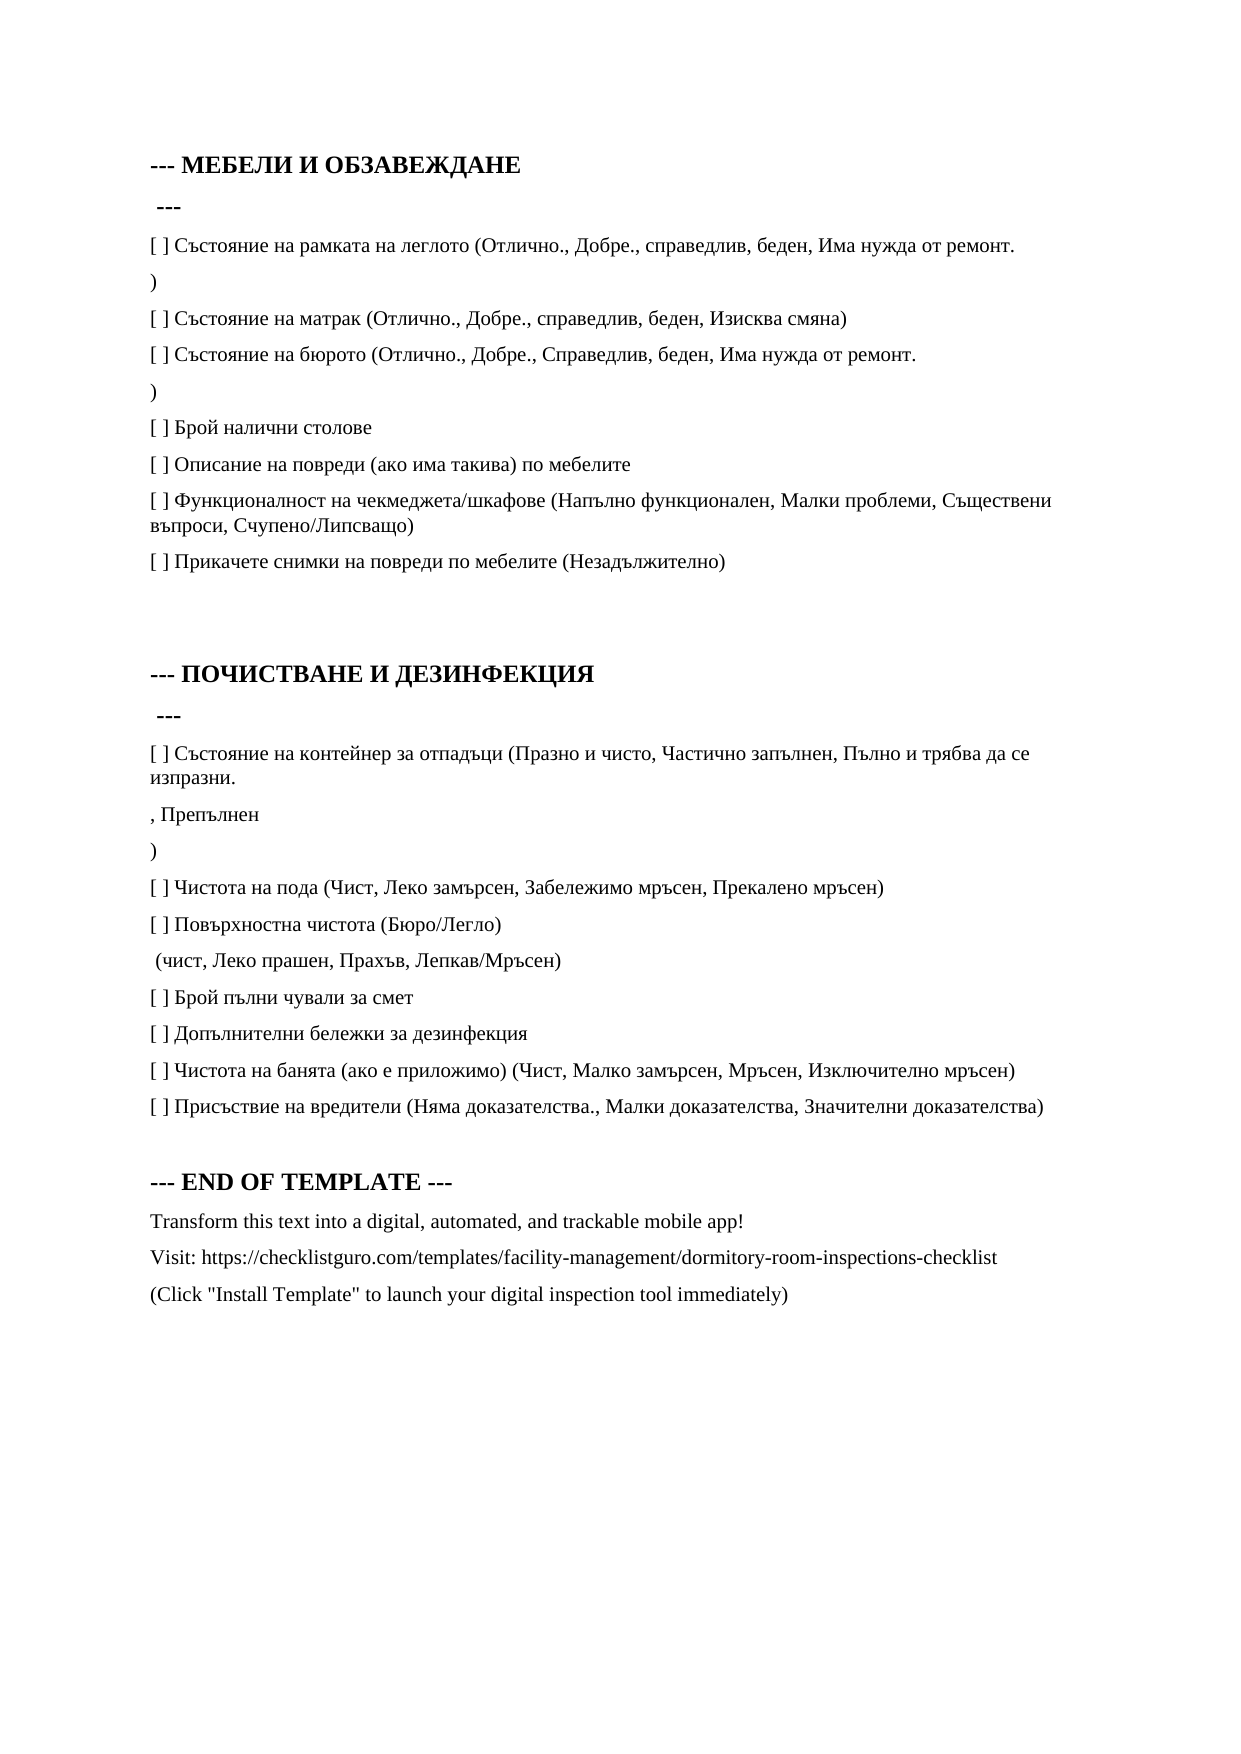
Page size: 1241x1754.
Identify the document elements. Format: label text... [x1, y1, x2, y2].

text --- END OF TEMPLATE --- [150, 1167, 1090, 1196]
text --- ПОЧИСТВАНЕ И ДЕЗИНФЕКЦИЯ [150, 659, 1090, 687]
text [ ] Присъствие на вредители (Няма доказателства., Малки доказателства, Значителни доказателства) [150, 1094, 1090, 1118]
text [ ] Състояние на бюрото (Отлично., Добре., Справедлив, беден, Има нужда от ремонт. [150, 342, 1090, 366]
text [ ] Допълнителни бележки за дезинфекция [150, 1021, 1090, 1045]
text ) [150, 379, 1090, 403]
text --- [150, 700, 1090, 729]
text Visit: https://checklistguro.com/templates/facility-management/dormitory-room-inspections-checklist [150, 1245, 1090, 1269]
text [ ] Брой налични столове [150, 415, 1090, 439]
text [ ] Чистота на пода (Чист, Леко замърсен, Забележимо мръсен, Прекалено мръсен) [150, 875, 1090, 899]
text (Click "Install Template" to launch your digital inspection tool immediately) [150, 1282, 1090, 1306]
text [ ] Състояние на матрак (Отлично., Добре., справедлив, беден, Изисква смяна) [150, 306, 1090, 330]
text [ ] Чистота на банята (ако е приложимо) (Чист, Малко замърсен, Мръсен, Изключително мръсен) [150, 1058, 1090, 1082]
text [ ] Състояние на контейнер за отпадъци (Празно и чисто, Частично запълнен, Пълно и трябва да се изпразни. [150, 741, 1090, 789]
text [ ] Описание на повреди (ако има такива) по мебелите [150, 452, 1090, 476]
text [ ] Прикачете снимки на повреди по мебелите (Незадължително) [150, 549, 1090, 573]
text Transform this text into a digital, automated, and trackable mobile app! [150, 1209, 1090, 1233]
text ) [150, 838, 1090, 862]
text --- [150, 191, 1090, 220]
text ) [150, 269, 1090, 293]
text --- МЕБЕЛИ И ОБЗАВЕЖДАНЕ [150, 150, 1090, 179]
text [ ] Брой пълни чували за смет [150, 985, 1090, 1009]
text [ ] Повърхностна чистота (Бюро/Легло) [150, 912, 1090, 936]
text [ ] Състояние на рамката на леглото (Отлично., Добре., справедлив, беден, Има нужда от ремонт. [150, 232, 1090, 257]
text (чист, Леко прашен, Прахъв, Лепкав/Мръсен) [150, 948, 1090, 972]
text , Препълнен [150, 802, 1090, 826]
text [ ] Функционалност на чекмеджета/шкафове (Напълно функционален, Малки проблеми, Съществени въпроси, Счупено/Липсващо) [150, 488, 1090, 537]
